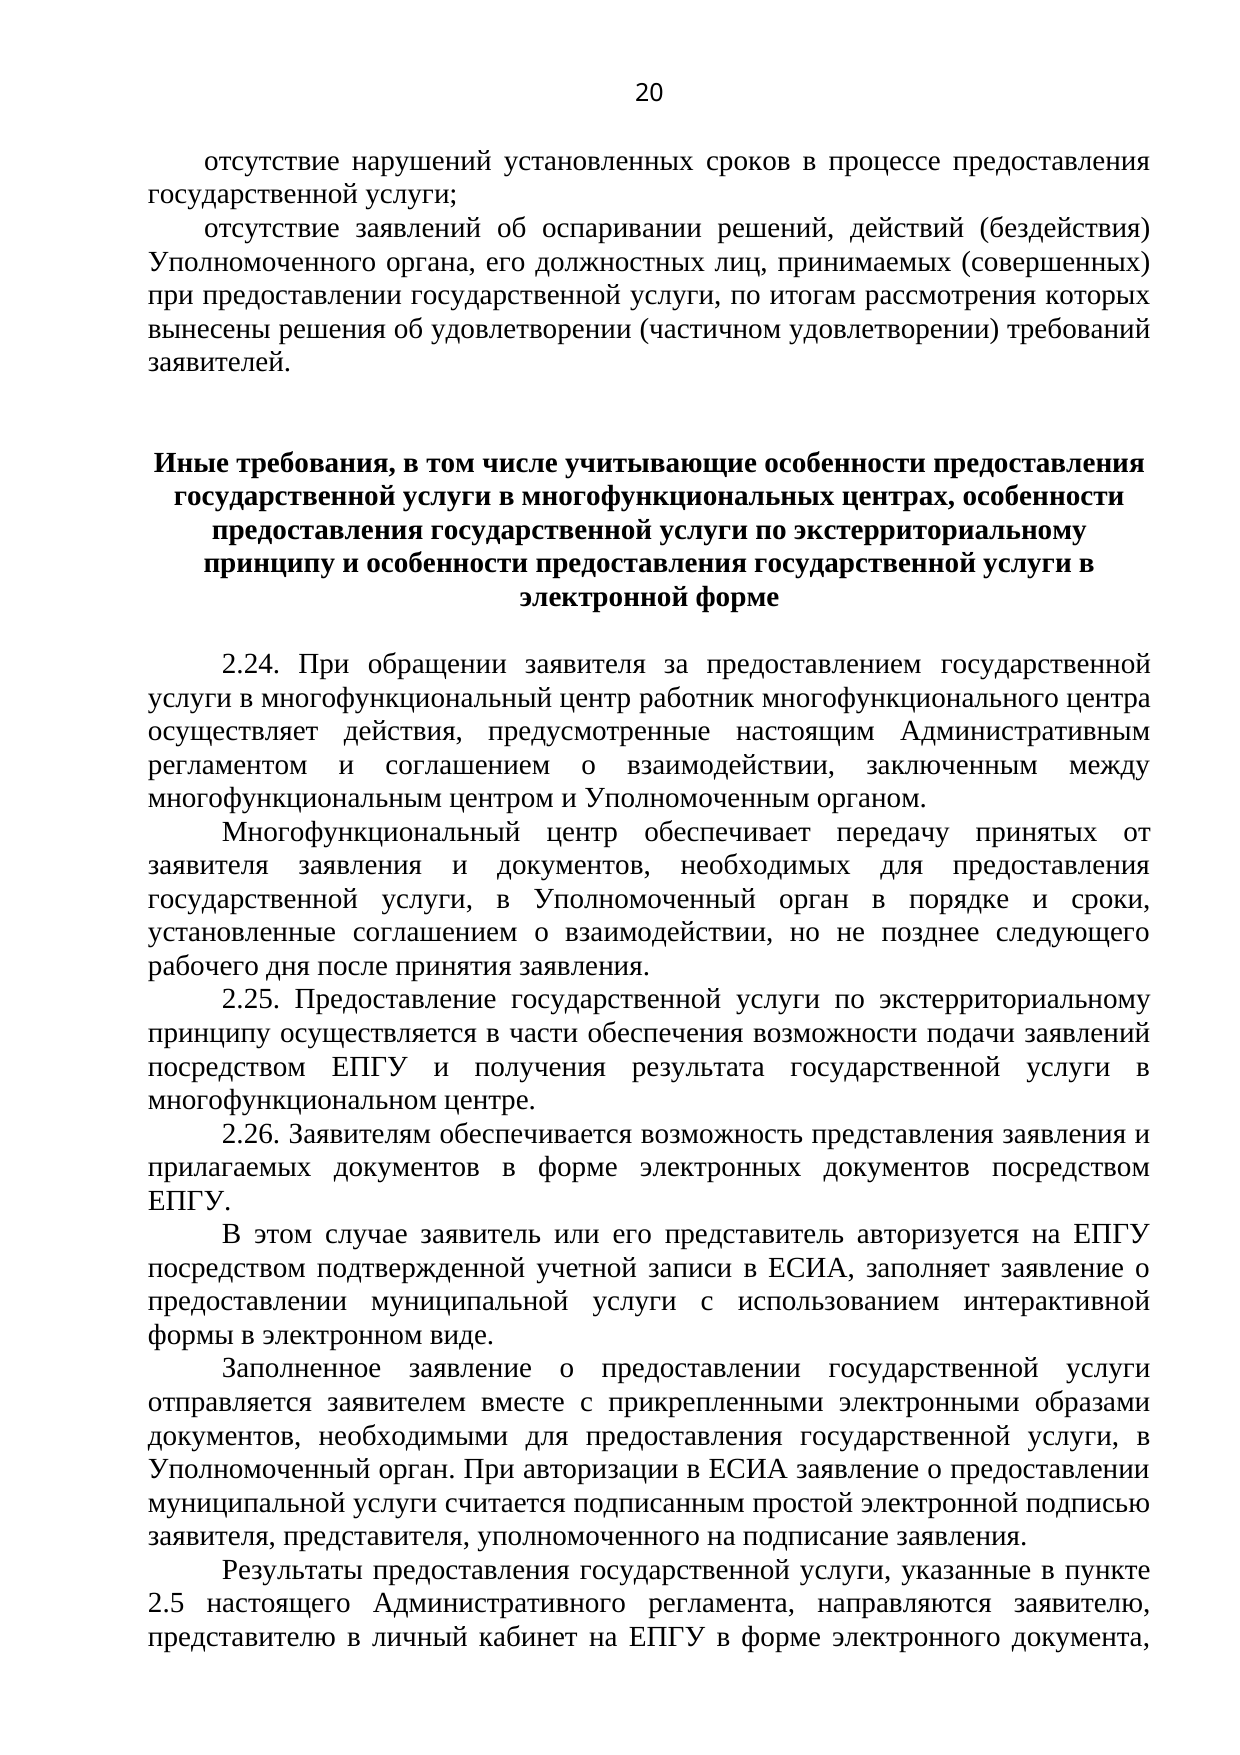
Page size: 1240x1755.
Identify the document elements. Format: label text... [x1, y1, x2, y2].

text 2.24. При обращении заявителя за предоставлением государственной услуги в многофункциональный центр работник многофункционального центра осуществляет действия, предусмотренные настоящим Административным регламентом и соглашением о взаимодействии, заключенным между многофункциональным центром и Уполномоченным органом. [148, 646, 1151, 814]
text Иные требования, в том числе учитывающие особенности предоставления государственной услуги в многофункциональных центрах, особенности предоставления государственной услуги по экстерриториальному принципу и особенности предоставления государственной услуги в электронной форме [148, 445, 1151, 613]
text Заполненное заявление о предоставлении государственной услуги отправляется заявителем вместе с прикрепленными электронными образами документов, необходимыми для предоставления государственной услуги, в Уполномоченный орган. При авторизации в ЕСИА заявление о предоставлении муниципальной услуги считается подписанным простой электронной подписью заявителя, представителя, уполномоченного на подписание заявления. [148, 1351, 1151, 1552]
text Результаты предоставления государственной услуги, указанные в пункте 2.5 настоящего Административного регламента, направляются заявителю, представителю в личный кабинет на ЕПГУ в форме электронного документа, [148, 1552, 1151, 1652]
text 2.25. Предоставление государственной услуги по экстерриториальному принципу осуществляется в части обеспечения возможности подачи заявлений посредством ЕПГУ и получения результата государственной услуги в многофункциональном центре. [148, 982, 1151, 1116]
text Многофункциональный центр обеспечивает передачу принятых от заявителя заявления и документов, необходимых для предоставления государственной услуги, в Уполномоченный орган в порядке и сроки, установленные соглашением о взаимодействии, но не позднее следующего рабочего дня после принятия заявления. [148, 814, 1151, 982]
text 2.26. Заявителям обеспечивается возможность представления заявления и прилагаемых документов в форме электронных документов посредством ЕПГУ. [148, 1116, 1151, 1216]
text отсутствие заявлений об оспаривании решений, действий (бездействия) Уполномоченного органа, его должностных лиц, принимаемых (совершенных) при предоставлении государственной услуги, по итогам рассмотрения которых вынесены решения об удовлетворении (частичном удовлетворении) требований заявителей. [148, 210, 1151, 378]
text В этом случае заявитель или его представитель авторизуется на ЕПГУ посредством подтвержденной учетной записи в ЕСИА, заполняет заявление о предоставлении муниципальной услуги с использованием интерактивной формы в электронном виде. [148, 1216, 1151, 1351]
text отсутствие нарушений установленных сроков в процессе предоставления государственной услуги; [148, 143, 1151, 210]
